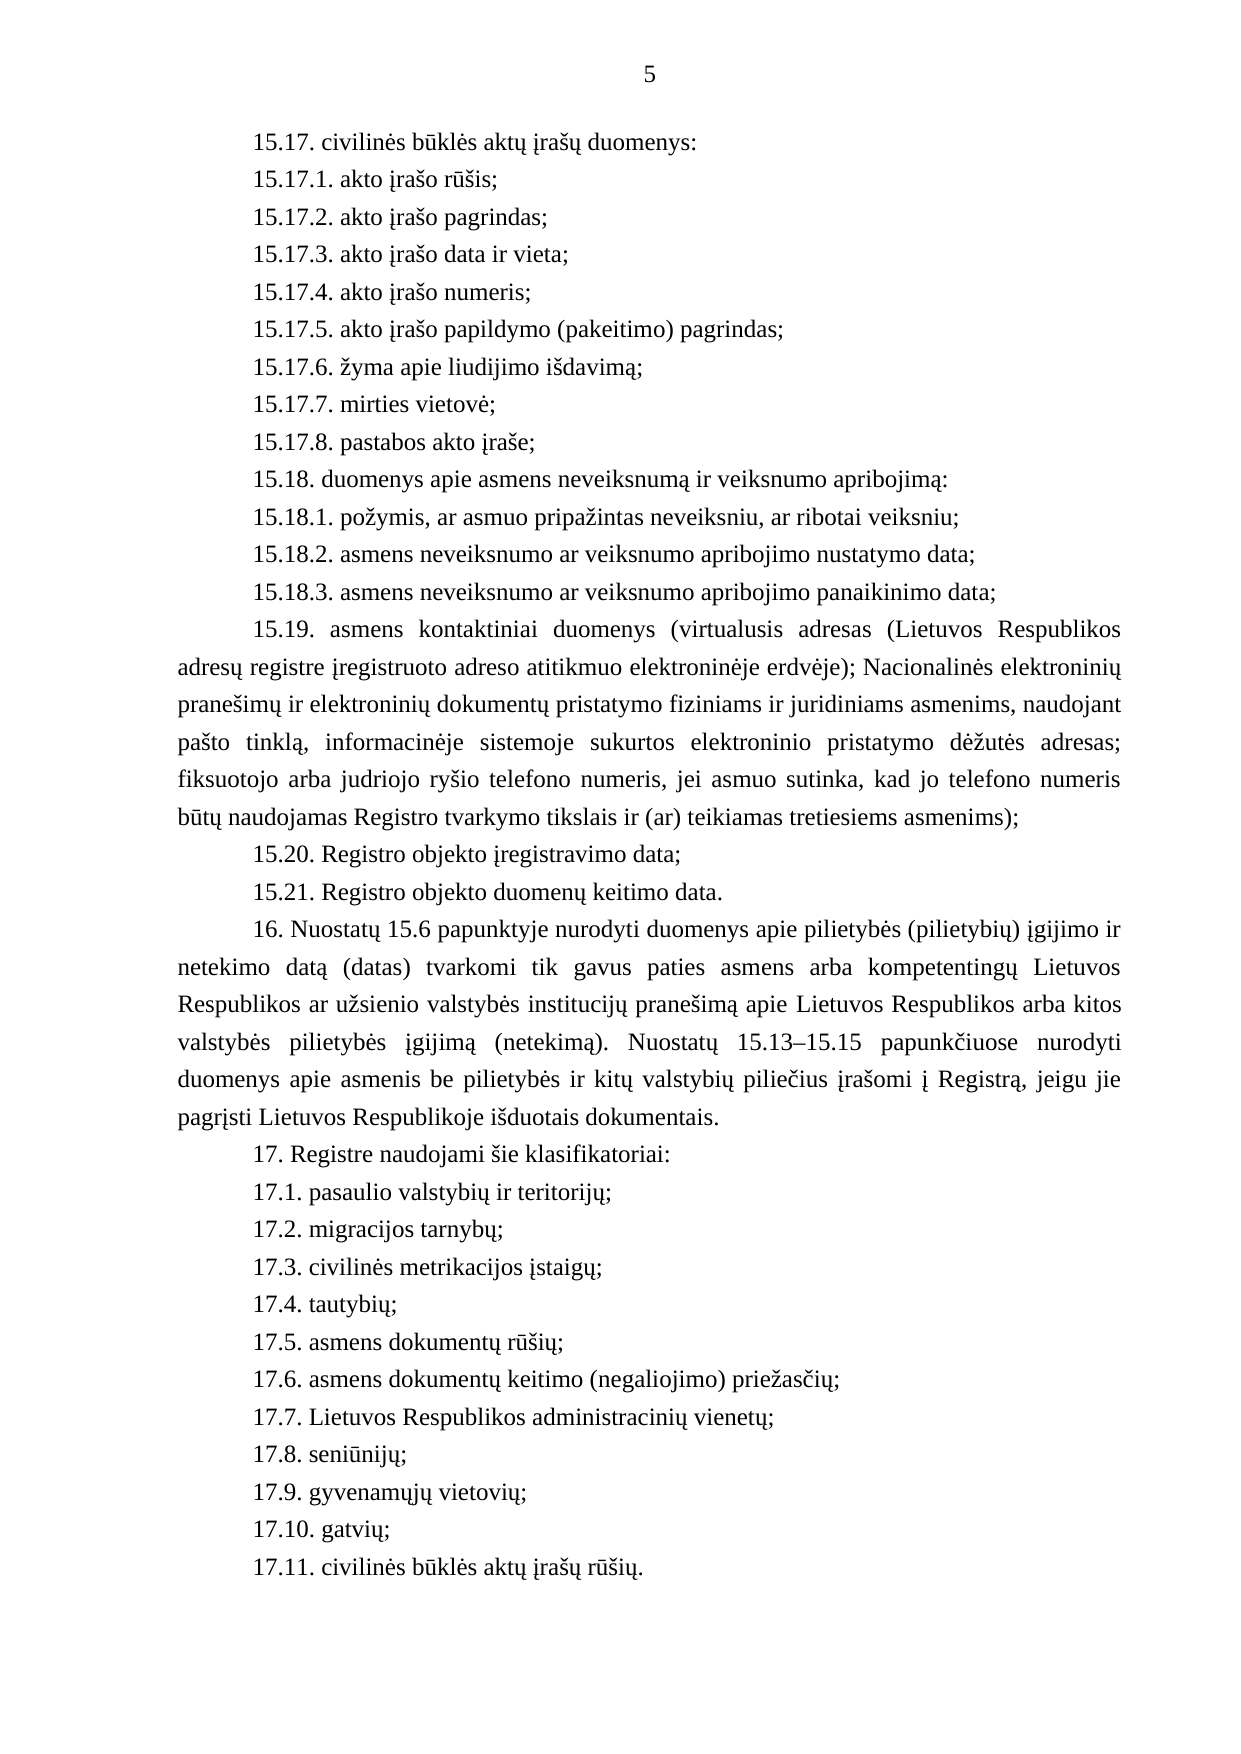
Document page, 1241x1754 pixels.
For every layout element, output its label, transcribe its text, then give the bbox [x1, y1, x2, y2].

text 15.21. Registro objekto duomenų keitimo data. [177, 868, 1122, 906]
text 17.8. seniūnijų; [177, 1431, 1122, 1468]
text 15.17.8. pastabos akto įraše; [177, 418, 1122, 456]
text 17.2. migracijos tarnybų; [177, 1206, 1122, 1243]
text 16. Nuostatų 15.6 papunktyje nurodyti duomenys apie pilietybės (pilietybių) įgijimo ir netekimo datą (datas) tvarkomi tik gavus paties asmens arba kompetentingų Lietuvos Respublikos ar užsienio valstybės institucijų pranešimą apie Lietuvos Respublikos arba kitos valstybės pilietybės įgijimą (netekimą). Nuostatų 15.13–15.15 papunkčiuose nurodyti duomenys apie asmenis be pilietybės ir kitų valstybių piliečius įrašomi į Registrą, jeigu jie pagrįsti Lietuvos Respublikoje išduotais dokumentais. [177, 906, 1122, 1131]
text 15.17.4. akto įrašo numeris; [177, 268, 1122, 306]
text 17.5. asmens dokumentų rūšių; [177, 1318, 1122, 1356]
text 15.18.1. požymis, ar asmuo pripažintas neveiksniu, ar ribotai veiksniu; [177, 493, 1122, 531]
text 17.4. tautybių; [177, 1281, 1122, 1318]
text 15.17.2. akto įrašo pagrindas; [177, 193, 1122, 231]
text 17.9. gyvenamųjų vietovių; [177, 1468, 1122, 1506]
text 15.17.1. akto įrašo rūšis; [177, 156, 1122, 193]
text 15.17. civilinės būklės aktų įrašų duomenys: [177, 118, 1122, 156]
text 15.17.3. akto įrašo data ir vieta; [177, 231, 1122, 268]
text 17.3. civilinės metrikacijos įstaigų; [177, 1243, 1122, 1281]
text 15.17.6. žyma apie liudijimo išdavimą; [177, 343, 1122, 381]
text 15.20. Registro objekto įregistravimo data; [177, 831, 1122, 868]
text 17. Registre naudojami šie klasifikatoriai: [177, 1131, 1122, 1168]
text 17.11. civilinės būklės aktų įrašų rūšių. [177, 1543, 1122, 1581]
text 17.10. gatvių; [177, 1506, 1122, 1543]
text 17.6. asmens dokumentų keitimo (negaliojimo) priežasčių; [177, 1356, 1122, 1393]
text 15.19. asmens kontaktiniai duomenys (virtualusis adresas (Lietuvos Respublikos adresų registre įregistruoto adreso atitikmuo elektroninėje erdvėje); Nacionalinės elektroninių pranešimų ir elektroninių dokumentų pristatymo fiziniams ir juridiniams asmenims, naudojant pašto tinklą, informacinėje sistemoje sukurtos elektroninio pristatymo dėžutės adresas; fiksuotojo arba judriojo ryšio telefono numeris, jei asmuo sutinka, kad jo telefono numeris būtų naudojamas Registro tvarkymo tikslais ir (ar) teikiamas tretiesiems asmenims); [177, 606, 1122, 831]
text 15.17.5. akto įrašo papildymo (pakeitimo) pagrindas; [177, 306, 1122, 343]
text 17.1. pasaulio valstybių ir teritorijų; [177, 1168, 1122, 1206]
text 15.17.7. mirties vietovė; [177, 381, 1122, 418]
text 15.18.3. asmens neveiksnumo ar veiksnumo apribojimo panaikinimo data; [177, 568, 1122, 606]
text 15.18. duomenys apie asmens neveiksnumą ir veiksnumo apribojimą: [177, 456, 1122, 493]
text 17.7. Lietuvos Respublikos administracinių vienetų; [177, 1393, 1122, 1431]
text 15.18.2. asmens neveiksnumo ar veiksnumo apribojimo nustatymo data; [177, 531, 1122, 568]
